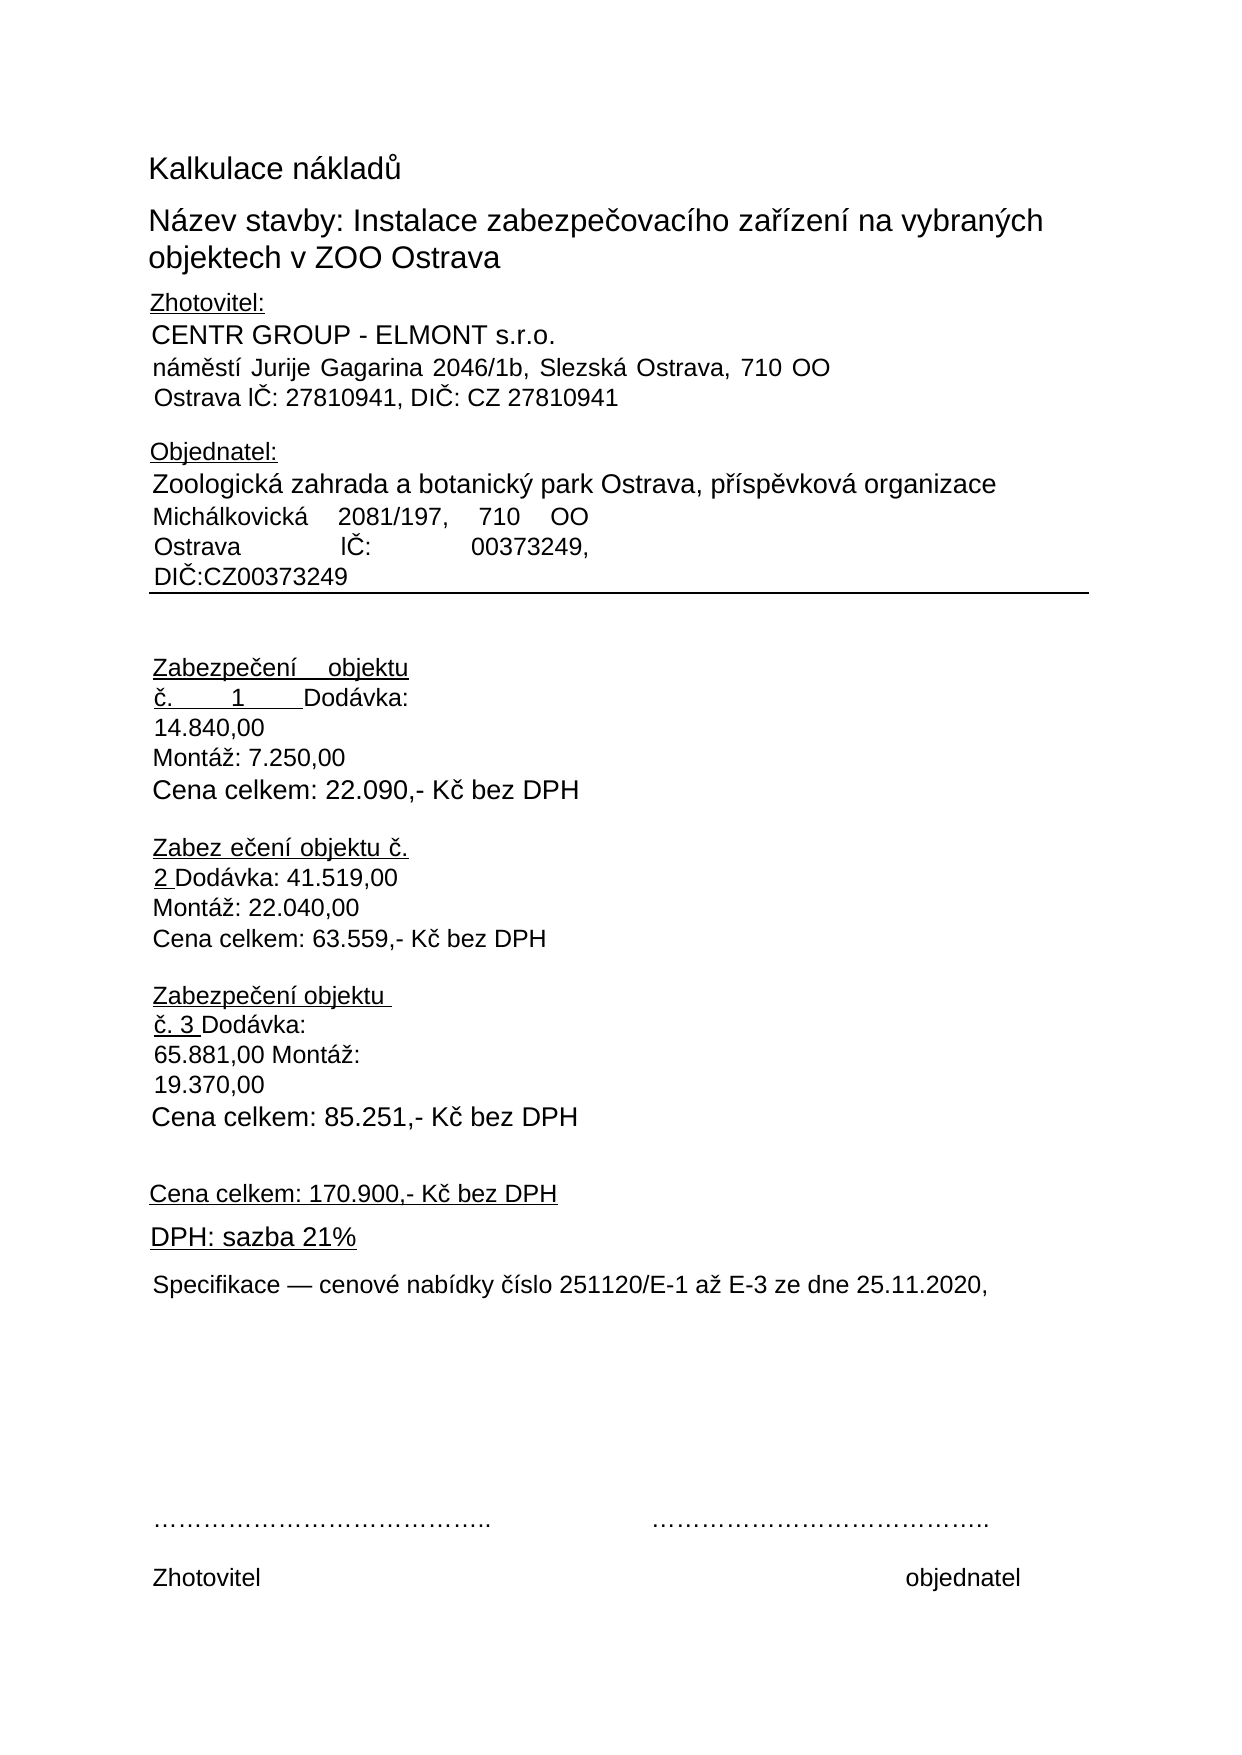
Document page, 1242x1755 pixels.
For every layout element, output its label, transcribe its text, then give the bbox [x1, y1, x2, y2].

text Název stavby: Instalace zabezpečovacího zařízení na vybraných objektech v ZOO Ostrava [148, 202, 1052, 275]
text Zabezpečení objektu [152, 653, 409, 678]
text Michálkovická 2081/197, 710 OO Ostrava lČ: 00373249, DIČ:CZ00373249 [152, 502, 589, 591]
text Kalkulace nákladů [148, 150, 1052, 186]
text Cena celkem: 63.559,- Kč bez DPH [152, 924, 1052, 952]
text Montáž: 22.040,00 [152, 893, 409, 922]
text CENTR GROUP - ELMONT s.r.o. [151, 319, 1052, 350]
text Specifikace — cenové nabídky číslo 251120/E-1 až E-3 ze dne 25.11.2020, [152, 1270, 1052, 1298]
subtitle Zoologická zahrada a botanický park Ostrava, příspěvková organizace [152, 468, 1052, 499]
text Zhotovitel objednatel [152, 1563, 1035, 1592]
text Cena celkem: 85.251,- Kč bez DPH [151, 1101, 1052, 1132]
text náměstí Jurije Gagarina 2046/1b, Slezská Ostrava, 710 OO Ostrava lČ: 27810941, DIČ: CZ 27810941 [152, 353, 832, 412]
subtitle Cena celkem: 22.090,- Kč bez DPH [152, 774, 1052, 805]
text č. 1 Dodávka: 14.840,00 [152, 679, 409, 742]
text Montáž: 7.250,00 [152, 743, 409, 772]
subtitle DPH: sazba 21% [150, 1221, 1052, 1253]
text Zabez ečení objektu č. [152, 833, 409, 858]
text Objednatel: [149, 437, 1052, 466]
text ………………………………….. ………………………………….. [152, 1504, 1050, 1533]
text 2 Dodávka: 41.519,00 [152, 859, 409, 892]
text Cena celkem: 170.900,- Kč bez DPH [149, 1179, 1052, 1208]
text Zabezpečení objektu č. 3 Dodávka: 65.881,00 Montáž: 19.370,00 [152, 981, 409, 1099]
text Zhotovitel: [149, 288, 1052, 317]
